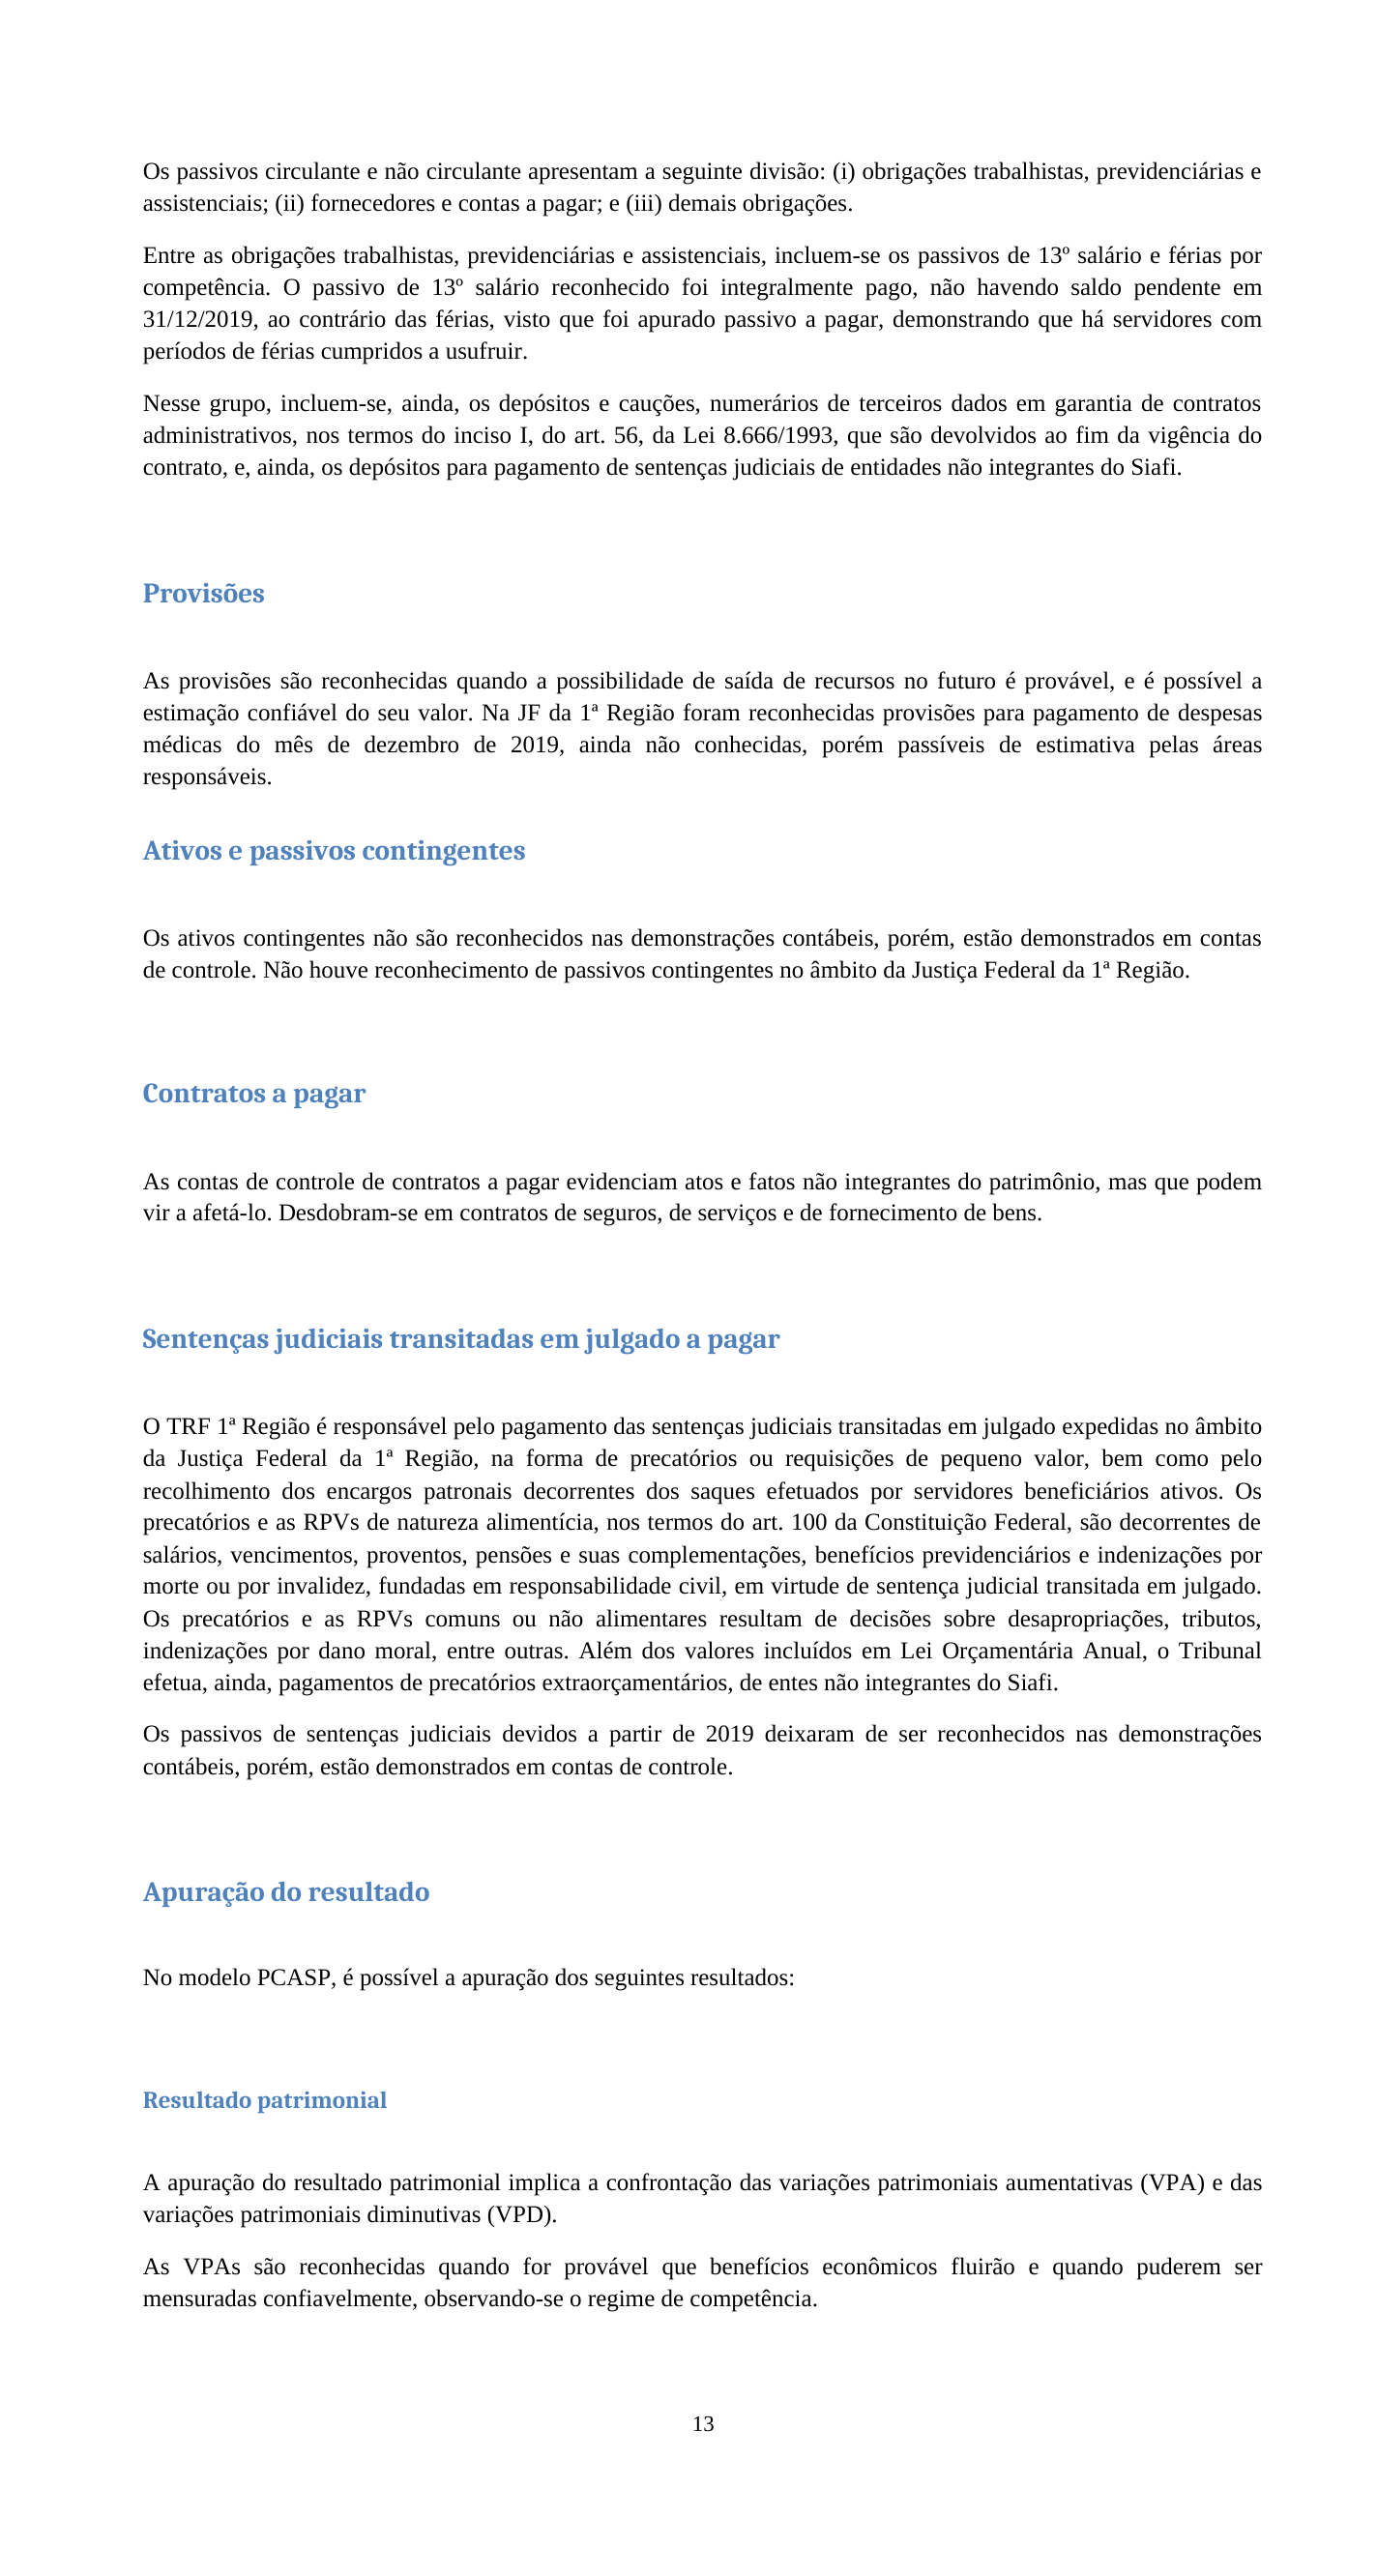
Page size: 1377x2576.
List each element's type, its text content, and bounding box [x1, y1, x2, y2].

text Os passivos de sentenças judiciais devidos a partir de 2019 deixaram de ser reconhecidos nas demonstrações contábeis, porém, estão demonstrados em contas de controle. [143, 1719, 1263, 1779]
subtitle Provisões [143, 577, 1263, 609]
subtitle Ativos e passivos contingentes [143, 834, 1263, 867]
text Os passivos circulante e não circulante apresentam a seguinte divisão: (i) obrigações trabalhistas, previdenciárias e assistenciais; (ii) fornecedores e contas a pagar; e (iii) demais obrigações. [143, 157, 1263, 217]
text No modelo PCASP, é possível a apuração dos seguintes resultados: [143, 1963, 1263, 1990]
text As contas de controle de contratos a pagar evidenciam atos e fatos não integrantes do patrimônio, mas que podem vir a afetá-lo. Desdobram-se em contratos de seguros, de serviços e de fornecimento de bens. [143, 1167, 1263, 1226]
subtitle Resultado patrimonial [143, 2087, 1263, 2115]
text Nesse grupo, incluem-se, ainda, os depósitos e cauções, numerários de terceiros dados em garantia de contratos administrativos, nos termos do inciso I, do art. 56, da Lei 8.666/1993, que são devolvidos ao fim da vigência do contrato, e, ainda, os depósitos para pagamento de sentenças judiciais de entidades não integrantes do Siafi. [143, 389, 1263, 481]
text Entre as obrigações trabalhistas, previdenciárias e assistenciais, incluem-se os passivos de 13º salário e férias por competência. O passivo de 13º salário reconhecido foi integralmente pago, não havendo saldo pendente em 31/12/2019, ao contrário das férias, visto que foi apurado passivo a pagar, demonstrando que há servidores com períodos de férias cumpridos a usufruir. [143, 241, 1263, 365]
text O TRF 1ª Região é responsável pelo pagamento das sentenças judiciais transitadas em julgado expedidas no âmbito da Justiça Federal da 1ª Região, na forma de precatórios ou requisições de pequeno valor, bem como pelo recolhimento dos encargos patronais decorrentes dos saques efetuados por servidores beneficiários ativos. Os precatórios e as RPVs de natureza alimentícia, nos termos do art. 100 da Constituição Federal, são decorrentes de salários, vencimentos, proventos, pensões e suas complementações, benefícios previdenciários e indenizações por morte ou por invalidez, fundadas em responsabilidade civil, em virtude de sentença judicial transitada em julgado. Os precatórios e as RPVs comuns ou não alimentares resultam de decisões sobre desapropriações, tributos, indenizações por dano moral, entre outras. Além dos valores incluídos em Lei Orçamentária Anual, o Tribunal efetua, ainda, pagamentos de precatórios extraorçamentários, de entes não integrantes do Siafi. [143, 1413, 1263, 1695]
text As VPAs são reconhecidas quando for provável que benefícios econômicos fluirão e quando puderem ser mensuradas confiavelmente, observando-se o regime de competência. [143, 2252, 1263, 2312]
text Os ativos contingentes não são reconhecidos nas demonstrações contábeis, porém, estão demonstrados em contas de controle. Não houve reconhecimento de passivos contingentes no âmbito da Justiça Federal da 1ª Região. [143, 923, 1263, 983]
subtitle Sentenças judiciais transitadas em julgado a pagar [143, 1323, 1263, 1356]
subtitle Apuração do resultado [143, 1876, 1263, 1909]
text A apuração do resultado patrimonial implica a confrontação das variações patrimoniais aumentativas (VPA) e das variações patrimoniais diminutivas (VPD). [143, 2168, 1263, 2228]
subtitle Contratos a pagar [143, 1077, 1263, 1110]
text As provisões são reconhecidas quando a possibilidade de saída de recursos no futuro é provável, e é possível a estimação confiável do seu valor. Na JF da 1ª Região foram reconhecidas provisões para pagamento de despesas médicas do mês de dezembro de 2019, ainda não conhecidas, porém passíveis de estimativa pelas áreas responsáveis. [143, 666, 1263, 790]
